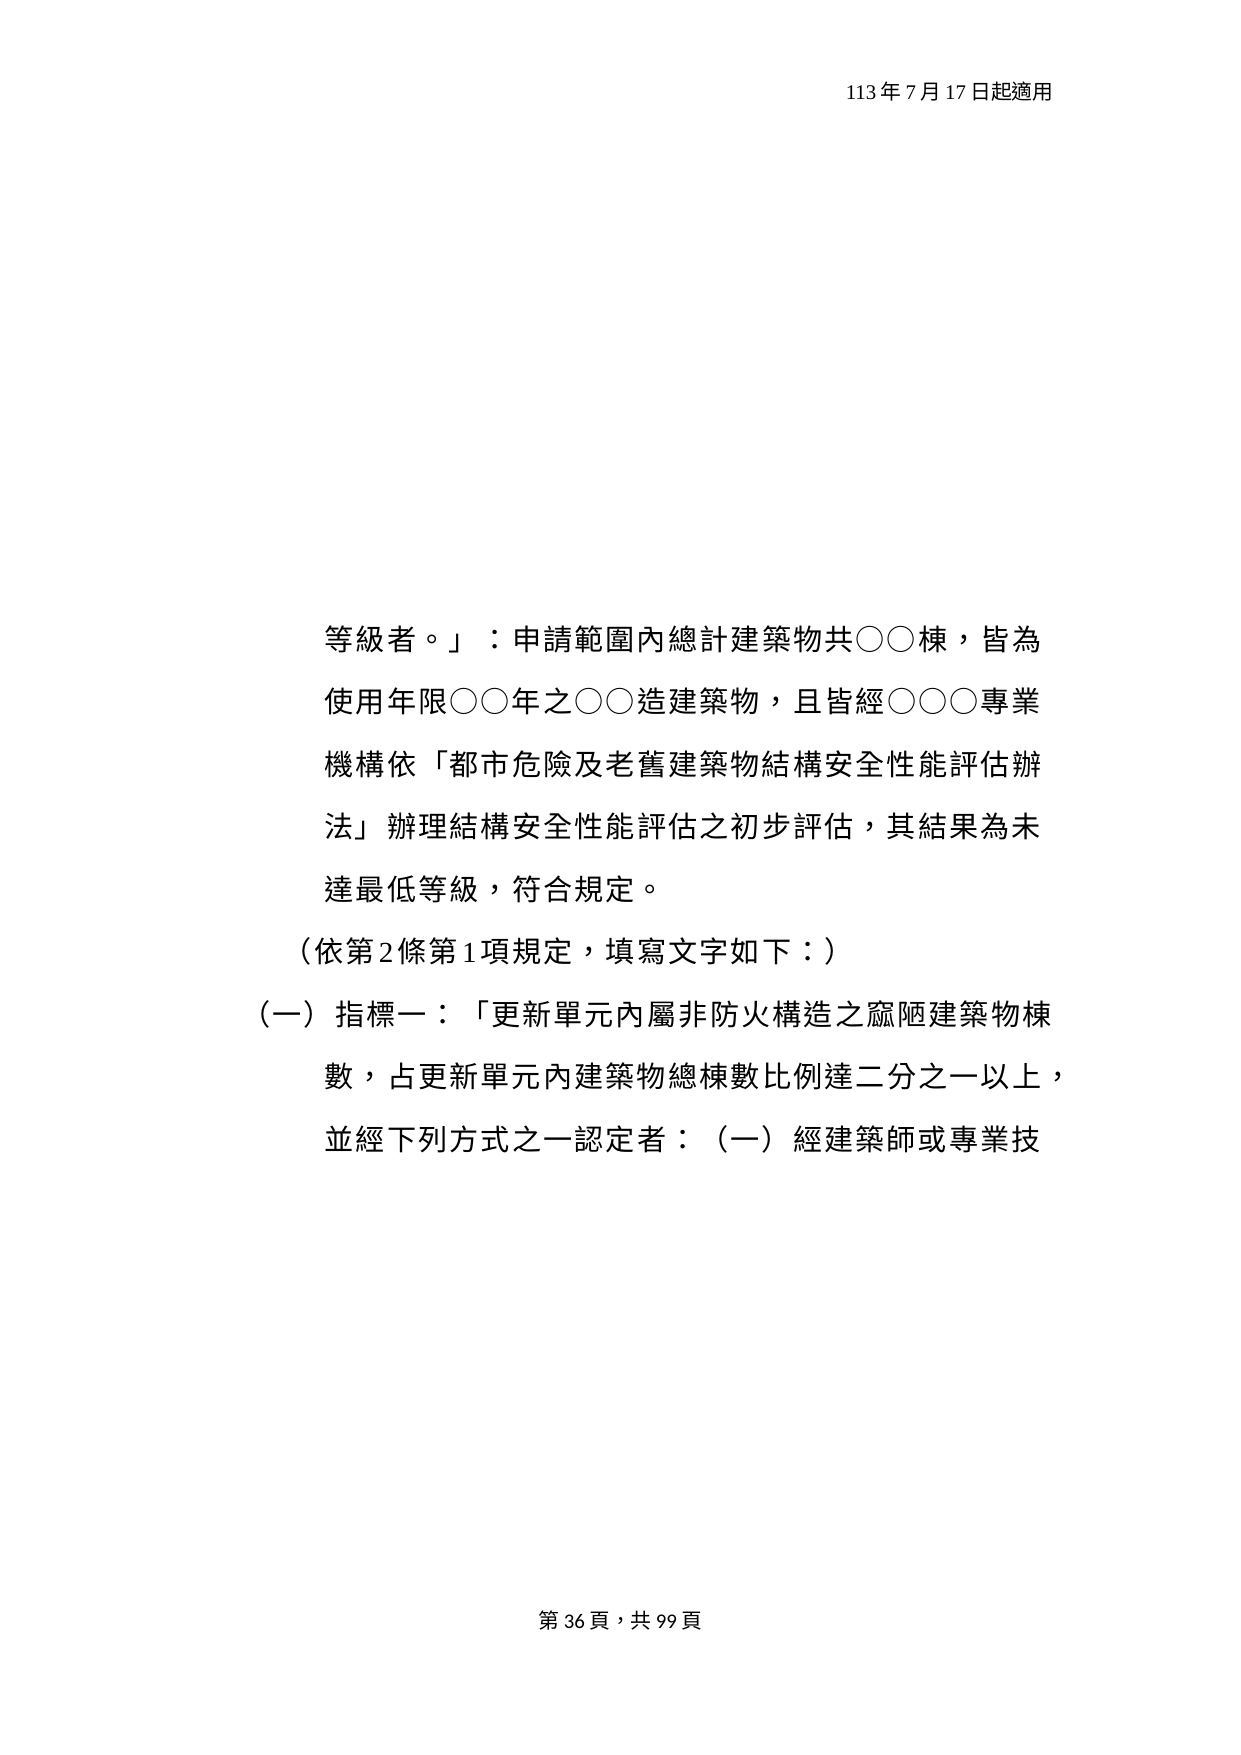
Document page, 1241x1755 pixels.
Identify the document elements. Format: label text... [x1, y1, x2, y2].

text （依第2條第1項規定，填寫文字如下：） [276, 908, 1052, 971]
text （一）指標一：「更新單元內屬非防火構造之窳陋建築物棟數，占更新單元內建築物總棟數比例達二分之一以上，並經下列方式之一認定者：（一）經建築師或專業技師辦理鑑定並簽證。（二）經專業機構辦理鑑定。」：申請範圍內總計建築物○○棟，經○○○建築師或專業技師鑑定並簽證/○○○專業機構鑑定，其中○○棟屬非防火構造物建築物，占全部建築物棟數比例○○％，符合規定。 [238, 971, 1052, 1158]
text 等級者。」：申請範圍內總計建築物共○○棟，皆為使用年限○○年之○○造建築物，且皆經○○○專業機構依「都市危險及老舊建築物結構安全性能評估辦法」辦理結構安全性能評估之初步評估，其結果為未達最低等級，符合規定。 [238, 596, 1052, 908]
